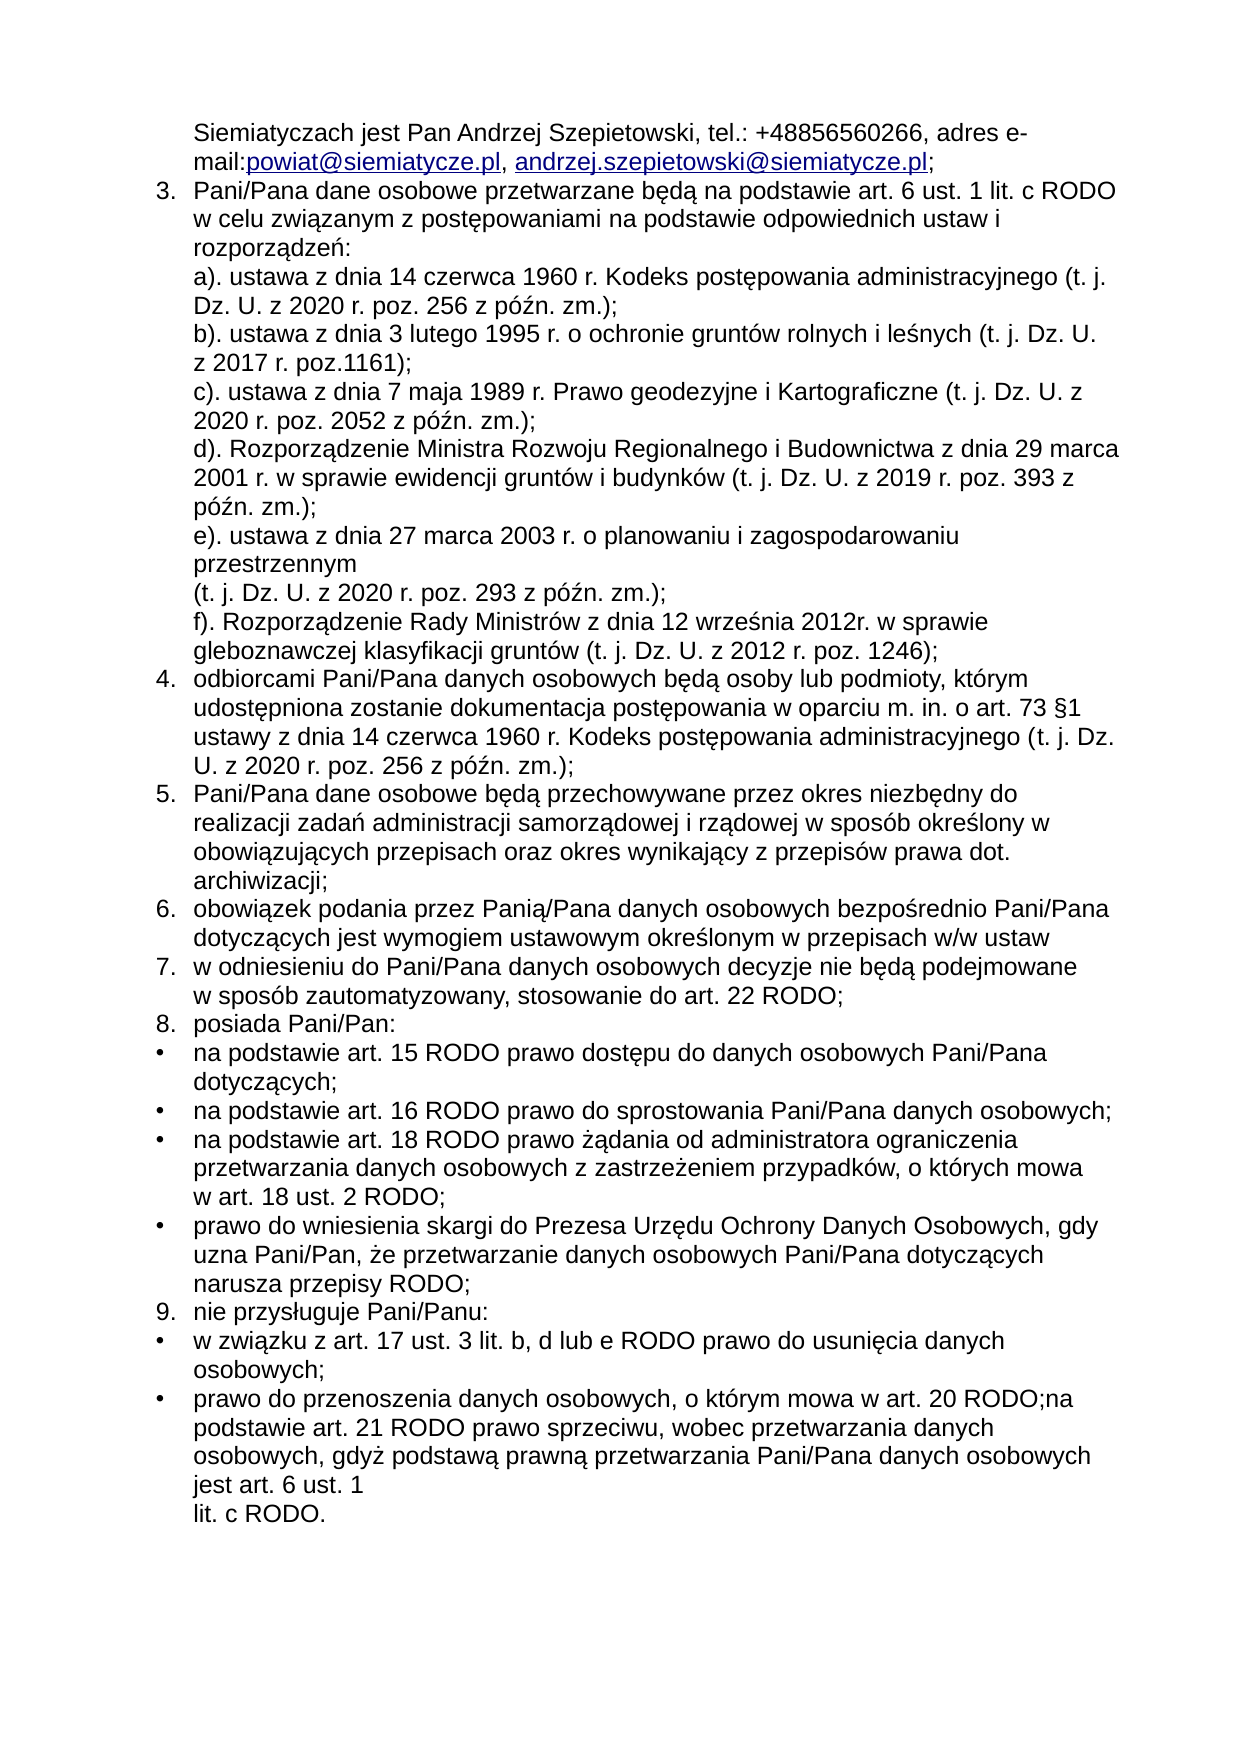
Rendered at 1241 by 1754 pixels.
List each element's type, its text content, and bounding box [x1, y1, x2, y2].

list w związku z art. 17 ust. 3 lit. b, d lub e RODO prawo do usunięcia danych osobowych; [156, 1326, 1122, 1384]
list b). ustawa z dnia 3 lutego 1995 r. o ochronie gruntów rolnych i leśnych (t. j. Dz. U. z 2017 r. poz.1161); [156, 319, 1122, 377]
list odbiorcami Pani/Pana danych osobowych będą osoby lub podmioty, którym udostępniona zostanie dokumentacja postępowania w oparciu m. in. o art. 73 §1 ustawy z dnia 14 czerwca 1960 r. Kodeks postępowania administracyjnego (t. j. Dz. U. z 2020 r. poz. 256 z późn. zm.); [156, 664, 1122, 779]
list Pani/Pana dane osobowe będą przechowywane przez okres niezbędny do realizacji zadań administracji samorządowej i rządowej w sposób określony w obowiązujących przepisach oraz okres wynikający z przepisów prawa dot. archiwizacji; [156, 779, 1122, 894]
list prawo do przenoszenia danych osobowych, o którym mowa w art. 20 RODO;na podstawie art. 21 RODO prawo sprzeciwu, wobec przetwarzania danych osobowych, gdyż podstawą prawną przetwarzania Pani/Pana danych osobowych jest art. 6 ust. 1 lit. c RODO. [156, 1384, 1122, 1527]
list prawo do wniesienia skargi do Prezesa Urzędu Ochrony Danych Osobowych, gdy uzna Pani/Pan, że przetwarzanie danych osobowych Pani/Pana dotyczących narusza przepisy RODO; [156, 1211, 1122, 1297]
list Pani/Pana dane osobowe przetwarzane będą na podstawie art. 6 ust. 1 lit. c RODO w celu związanym z postępowaniami na podstawie odpowiednich ustaw i rozporządzeń: [156, 176, 1122, 262]
list a). ustawa z dnia 14 czerwca 1960 r. Kodeks postępowania administracyjnego (t. j. Dz. U. z 2020 r. poz. 256 z późn. zm.); [156, 262, 1122, 319]
list obowiązek podania przez Panią/Pana danych osobowych bezpośrednio Pani/Pana dotyczących jest wymogiem ustawowym określonym w przepisach w/w ustaw [156, 894, 1122, 952]
list Siemiatyczach jest Pan Andrzej Szepietowski, tel.: +48856560266, adres e-mail:powiat@siemiatycze.pl, andrzej.szepietowski@siemiatycze.pl; [156, 118, 1122, 176]
list w odniesieniu do Pani/Pana danych osobowych decyzje nie będą podejmowane w sposób zautomatyzowany, stosowanie do art. 22 RODO; [156, 952, 1122, 1009]
list d). Rozporządzenie Ministra Rozwoju Regionalnego i Budownictwa z dnia 29 marca 2001 r. w sprawie ewidencji gruntów i budynków (t. j. Dz. U. z 2019 r. poz. 393 z późn. zm.); [156, 434, 1122, 521]
list na podstawie art. 16 RODO prawo do sprostowania Pani/Pana danych osobowych; [156, 1096, 1122, 1124]
list c). ustawa z dnia 7 maja 1989 r. Prawo geodezyjne i Kartograficzne (t. j. Dz. U. z 2020 r. poz. 2052 z późn. zm.); [156, 377, 1122, 434]
list e). ustawa z dnia 27 marca 2003 r. o planowaniu i zagospodarowaniu przestrzennym (t. j. Dz. U. z 2020 r. poz. 293 z późn. zm.); [156, 521, 1122, 607]
list na podstawie art. 15 RODO prawo dostępu do danych osobowych Pani/Pana dotyczących; [156, 1038, 1122, 1096]
list posiada Pani/Pan: [156, 1009, 1122, 1038]
list na podstawie art. 18 RODO prawo żądania od administratora ograniczenia przetwarzania danych osobowych z zastrzeżeniem przypadków, o których mowa w art. 18 ust. 2 RODO; [156, 1124, 1122, 1211]
list f). Rozporządzenie Rady Ministrów z dnia 12 września 2012r. w sprawie gleboznawczej klasyfikacji gruntów (t. j. Dz. U. z 2012 r. poz. 1246); [156, 607, 1122, 664]
list nie przysługuje Pani/Panu: [156, 1297, 1122, 1326]
